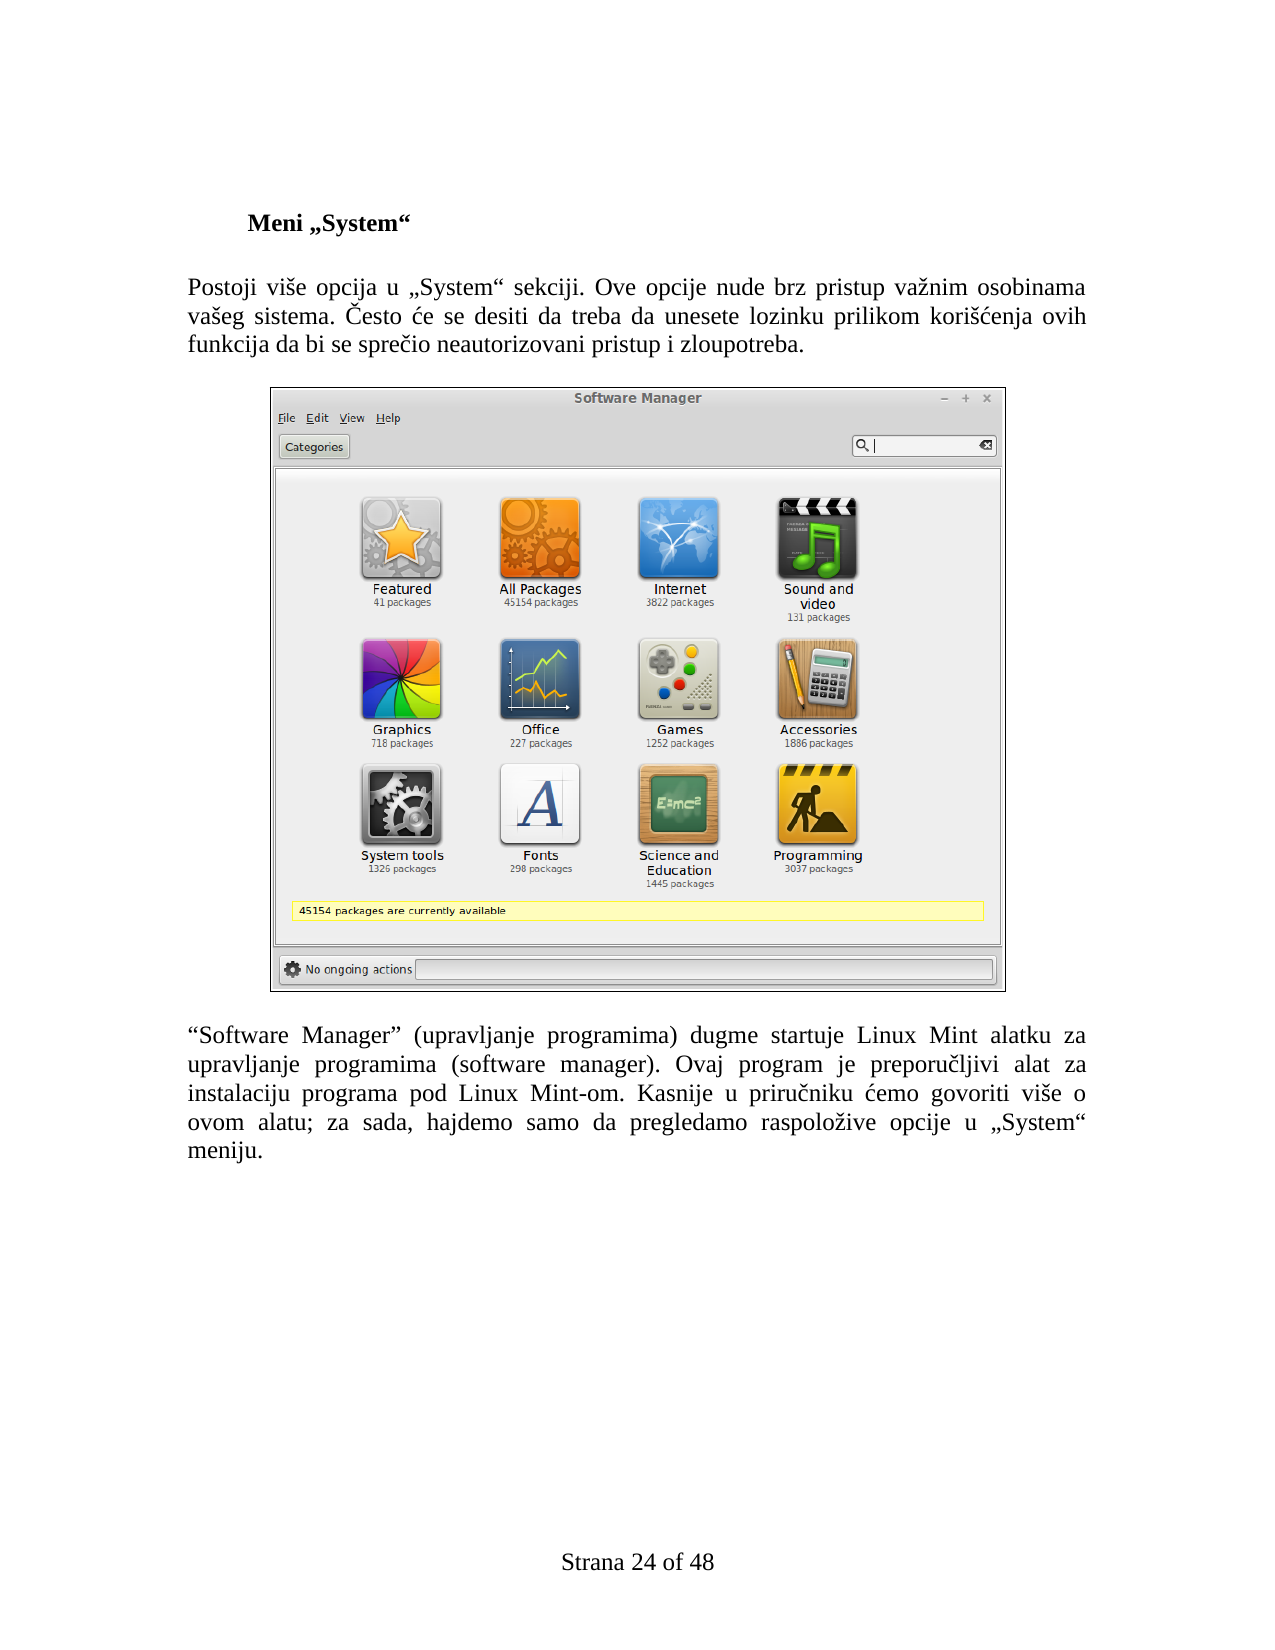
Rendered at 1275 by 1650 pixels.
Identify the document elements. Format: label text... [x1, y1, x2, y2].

text “Software Manager” (upravljanje programima) dugme startuje Linux Mint alatku za upravljanje programima (software manager). Ovaj program je preporučljivi alat za instalaciju programa pod Linux Mint-om. Kasnije u priručniku ćemo govoriti više o ovom alatu; za sada, hajdemo samo da pregledamo raspoložive opcije u „System“ meniju. [187, 1020, 1087, 1164]
subtitle Meni „System“ [187, 208, 1087, 237]
picture [272, 390, 1003, 989]
text Postoji više opcija u „System“ sekciji. Ove opcije nude brz pristup važnim osobinama vašeg sistema. Često će se desiti da treba da unesete lozinku prilikom korišćenja ovih funkcija da bi se sprečio neautorizovani pristup i zloupotreba. [187, 272, 1087, 358]
